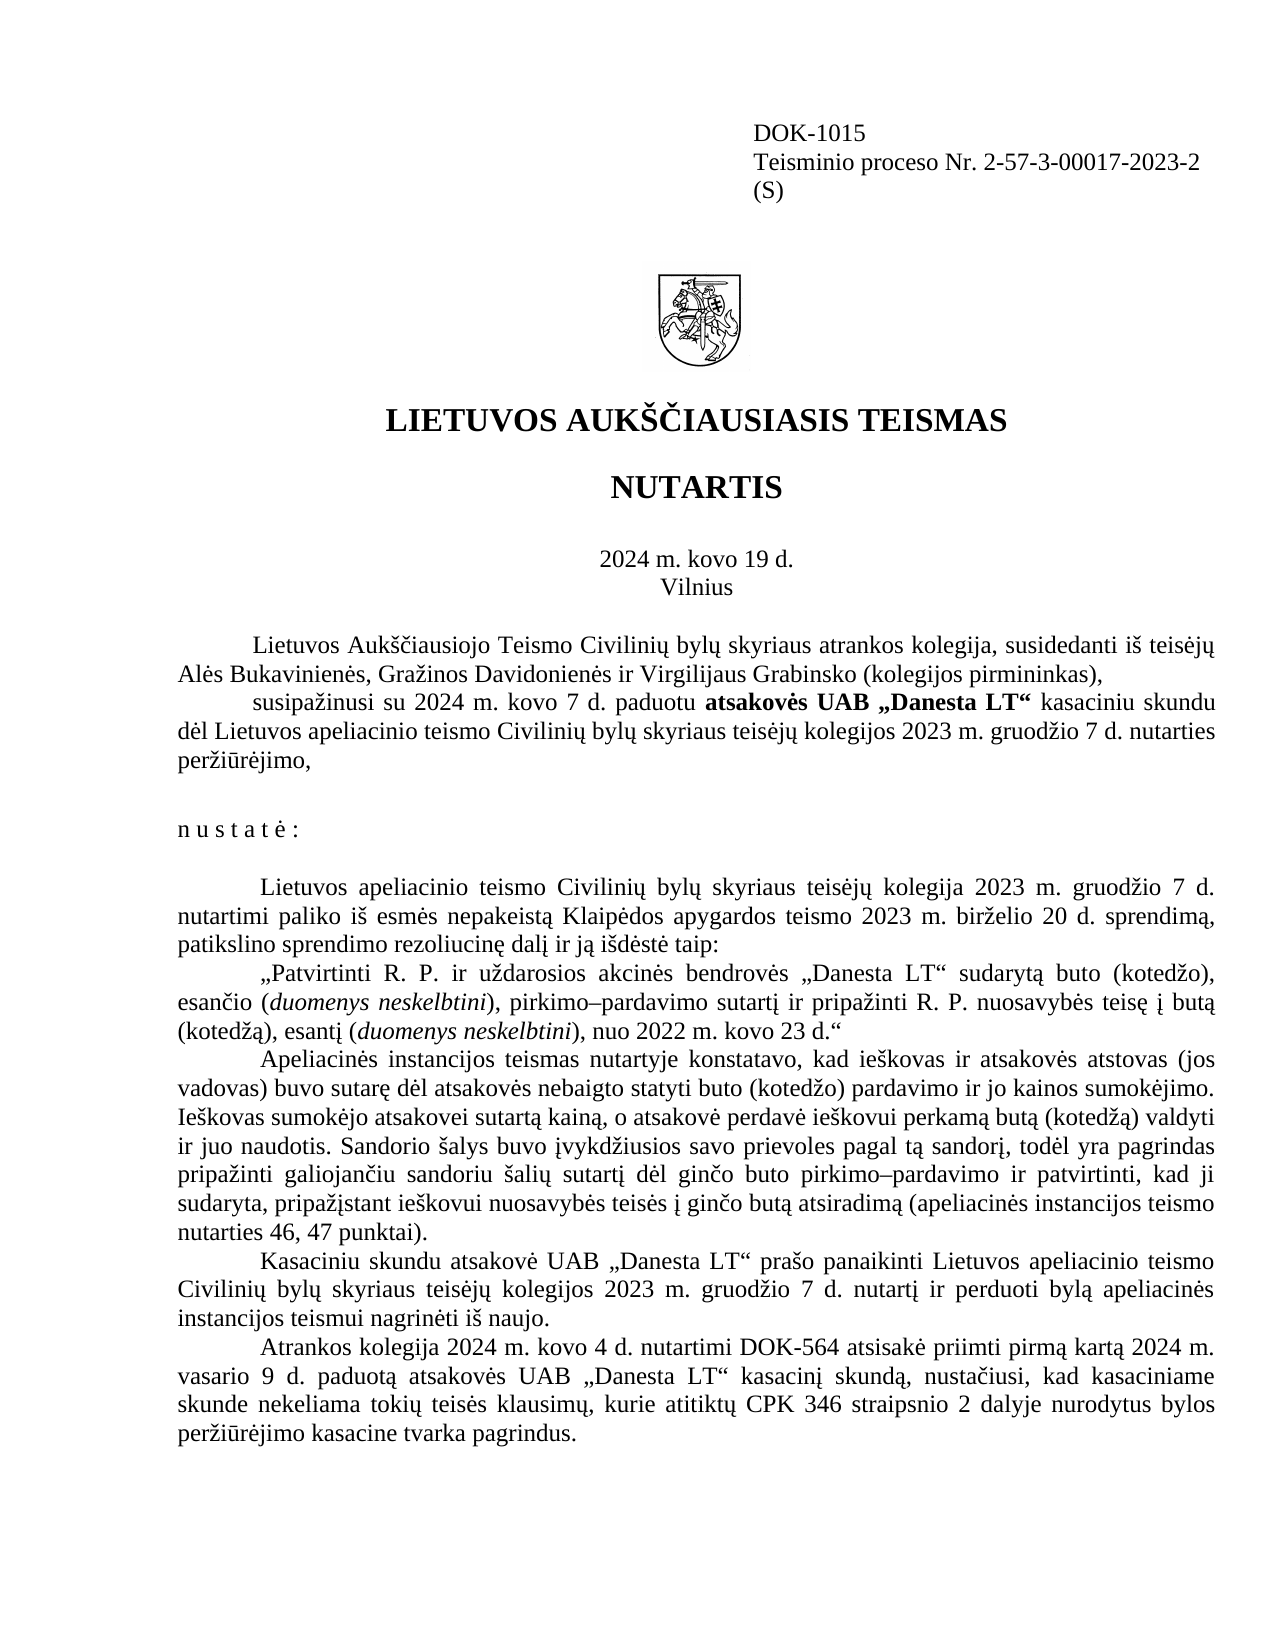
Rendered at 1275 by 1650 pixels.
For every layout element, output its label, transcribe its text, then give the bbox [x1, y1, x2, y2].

text Lietuvos Aukščiausiojo Teismo Civilinių bylų skyriaus atrankos kolegija, susidedanti iš teisėjų Alės Bukavinienės, Gražinos Davidonienės ir Virgilijaus Grabinsko (kolegijos pirmininkas), [177, 630, 1216, 687]
text Apeliacinės instancijos teismas nutartyje konstatavo, kad ieškovas ir atsakovės atstovas (jos vadovas) buvo sutarę dėl atsakovės nebaigto statyti buto (kotedžo) pardavimo ir jo kainos sumokėjimo. Ieškovas sumokėjo atsakovei sutartą kainą, o atsakovė perdavė ieškovui perkamą butą (kotedžą) valdyti ir juo naudotis. Sandorio šalys buvo įvykdžiusios savo prievoles pagal tą sandorį, todėl yra pagrindas pripažinti galiojančiu sandoriu šalių sutartį dėl ginčo buto pirkimo–pardavimo ir patvirtinti, kad ji sudaryta, pripažįstant ieškovui nuosavybės teisės į ginčo butą atsiradimą (apeliacinės instancijos teismo nutarties 46, 47 punktai). [177, 1044, 1216, 1246]
text 2024 m. kovo 19 d. [177, 544, 1216, 572]
text (S) [177, 176, 1216, 204]
text LIETUVOS AUKŠČIAUSIASIS TEISMAS [177, 400, 1216, 438]
text DOK-1015 [177, 118, 1216, 147]
text susipažinusi su 2024 m. kovo 7 d. paduotu atsakovės UAB „Danesta LT“ kasaciniu skundu dėl Lietuvos apeliacinio teismo Civilinių bylų skyriaus teisėjų kolegijos 2023 m. gruodžio 7 d. nutarties peržiūrėjimo, [177, 687, 1216, 774]
text n u s t a t ė : [177, 814, 1216, 843]
text Teisminio proceso Nr. 2-57-3-00017-2023-2 [177, 147, 1216, 176]
text Kasaciniu skundu atsakovė UAB „Danesta LT“ prašo panaikinti Lietuvos apeliacinio teismo Civilinių bylų skyriaus teisėjų kolegijos 2023 m. gruodžio 7 d. nutartį ir perduoti bylą apeliacinės instancijos teismui nagrinėti iš naujo. [177, 1246, 1216, 1332]
text Atrankos kolegija 2024 m. kovo 4 d. nutartimi DOK-564 atsisakė priimti pirmą kartą 2024 m. vasario 9 d. paduotą atsakovės UAB „Danesta LT“ kasacinį skundą, nustačiusi, kad kasaciniame skunde nekeliama tokių teisės klausimų, kurie atitiktų CPK 346 straipsnio 2 dalyje nurodytus bylos peržiūrėjimo kasacine tvarka pagrindus. [177, 1332, 1216, 1447]
text „Patvirtinti R. P. ir uždarosios akcinės bendrovės „Danesta LT“ sudarytą buto (kotedžo), esančio (duomenys neskelbtini), pirkimo–pardavimo sutartį ir pripažinti R. P. nuosavybės teisę į butą (kotedžą), esantį (duomenys neskelbtini), nuo 2022 m. kovo 23 d.“ [177, 958, 1216, 1044]
text Lietuvos apeliacinio teismo Civilinių bylų skyriaus teisėjų kolegija 2023 m. gruodžio 7 d. nutartimi paliko iš esmės nepakeistą Klaipėdos apygardos teismo 2023 m. birželio 20 d. sprendimą, patikslino sprendimo rezoliucinę dalį ir ją išdėstė taip: [177, 872, 1216, 958]
text Vilnius [177, 572, 1216, 601]
text NUTARTIS [177, 467, 1216, 505]
